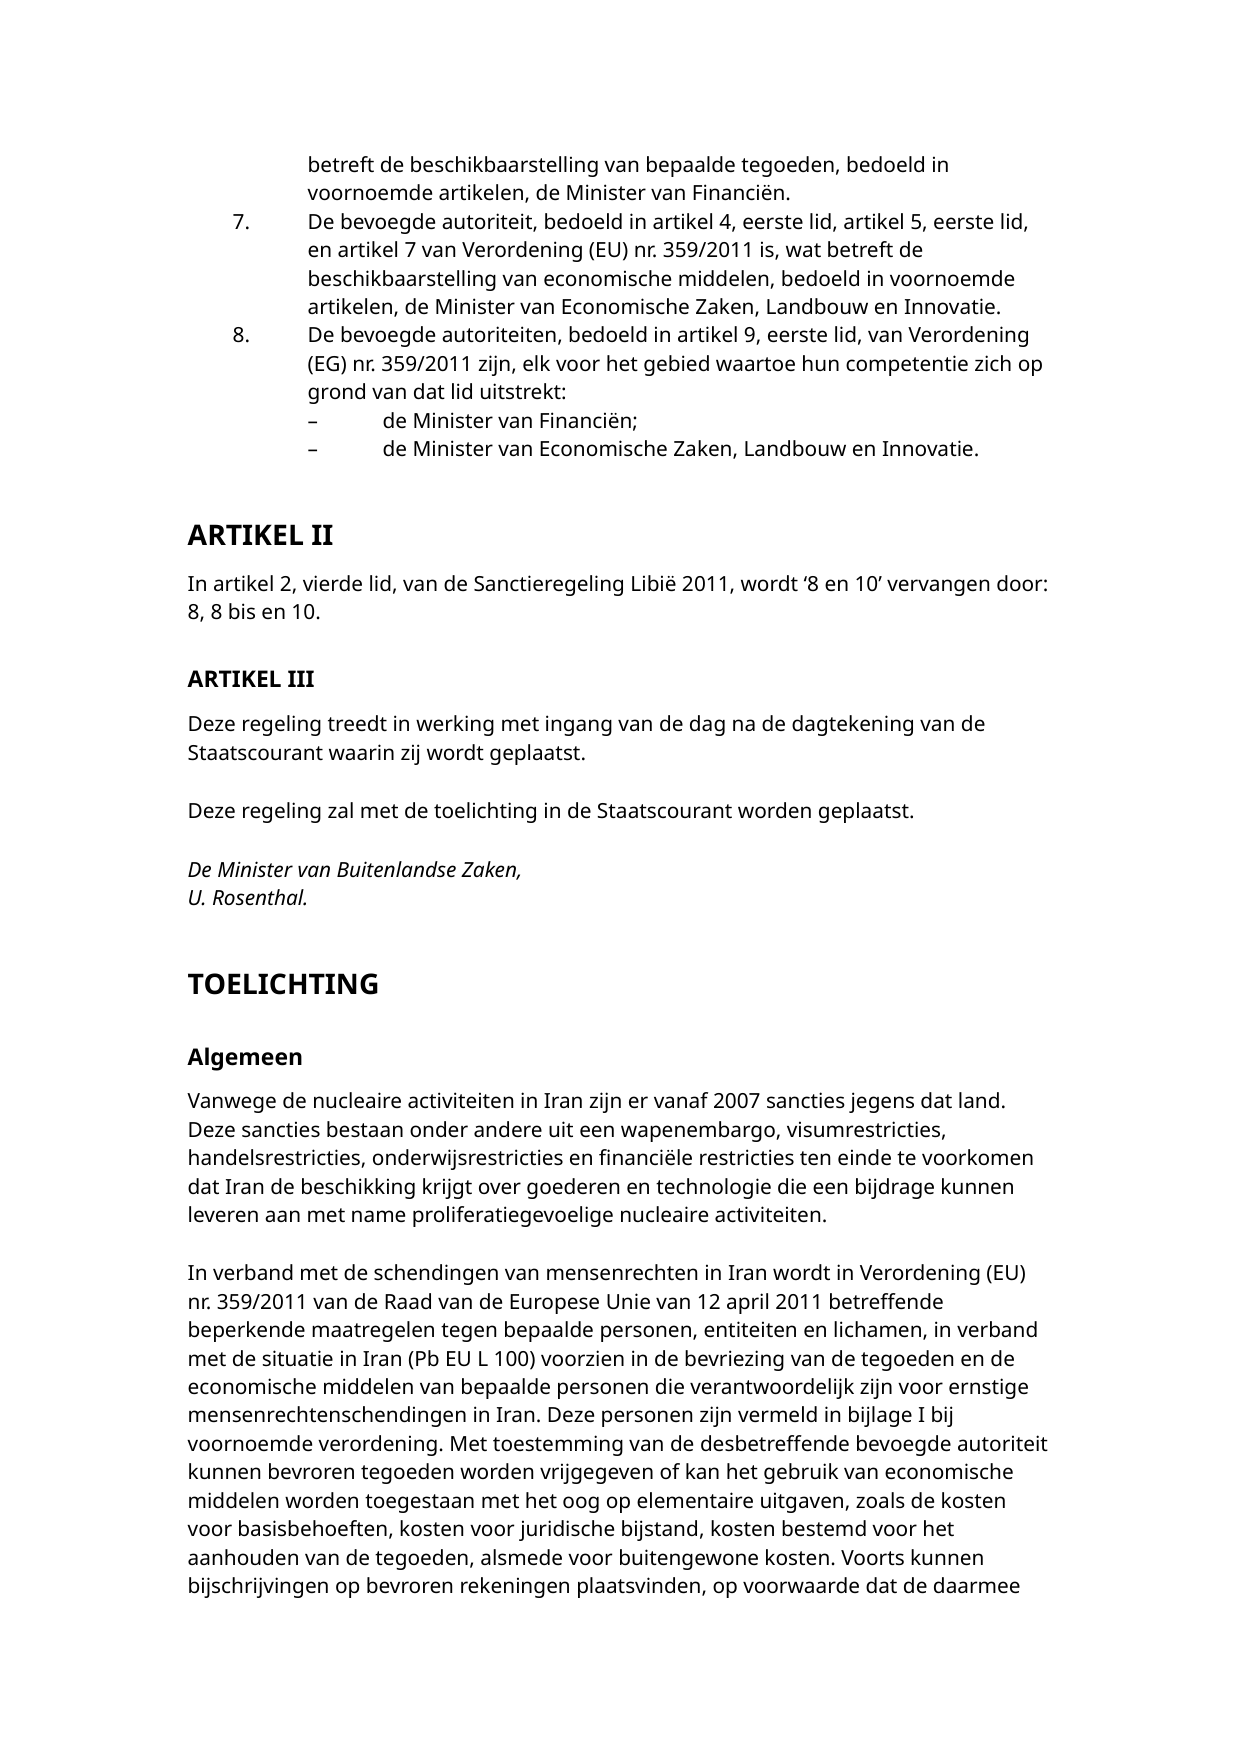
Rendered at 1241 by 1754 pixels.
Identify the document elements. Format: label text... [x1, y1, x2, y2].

list betreft de beschikbaarstelling van bepaalde tegoeden, bedoeld in voornoemde artikelen, de Minister van Financiën. [232, 150, 1053, 207]
subtitle ARTIKEL III [187, 663, 1053, 694]
subtitle Algemeen [187, 1040, 1053, 1072]
text In artikel 2, vierde lid, van de Sanctieregeling Libië 2011, wordt ‘8 en 10’ vervangen door: 8, 8 bis en 10. [187, 569, 1053, 626]
text In verband met de schendingen van mensenrechten in Iran wordt in Verordening (EU) nr. 359/2011 van de Raad van de Europese Unie van 12 april 2011 betreffende beperkende maatregelen tegen bepaalde personen, entiteiten en lichamen, in verband met de situatie in Iran (Pb EU L 100) voorzien in de bevriezing van de tegoeden en de economische middelen van bepaalde personen die verantwoordelijk zijn voor ernstige mensenrechtenschendingen in Iran. Deze personen zijn vermeld in bijlage I bij voornoemde verordening. Met toestemming van de desbetreffende bevoegde autoriteit kunnen bevroren tegoeden worden vrijgegeven of kan het gebruik van economische middelen worden toegestaan met het oog op elementaire uitgaven, zoals de kosten voor basisbehoeften, kosten voor juridische bijstand, kosten bestemd voor het aanhouden van de tegoeden, alsmede voor buitengewone kosten. Voorts kunnen bijschrijvingen op bevroren rekeningen plaatsvinden, op voorwaarde dat de daarmee [187, 1258, 1053, 1599]
text Deze regeling treedt in werking met ingang van de dag na de dagtekening van de Staatscourant waarin zij wordt geplaatst. [187, 709, 1053, 766]
list De bevoegde autoriteit, bedoeld in artikel 4, eerste lid, artikel 5, eerste lid, en artikel 7 van Verordening (EU) nr. 359/2011 is, wat betreft de beschikbaarstelling van economische middelen, bedoeld in voornoemde artikelen, de Minister van Economische Zaken, Landbouw en Innovatie. [232, 207, 1053, 321]
text Vanwege de nucleaire activiteiten in Iran zijn er vanaf 2007 sancties jegens dat land. Deze sancties bestaan onder andere uit een wapenembargo, visumrestricties, handelsrestricties, onderwijsrestricties en financiële restricties ten einde te voorkomen dat Iran de beschikking krijgt over goederen en technologie die een bijdrage kunnen leveren aan met name proliferatiegevoelige nucleaire activiteiten. [187, 1087, 1053, 1229]
subtitle TOELICHTING [187, 964, 1053, 1003]
subtitle ARTIKEL II [187, 515, 1053, 554]
text U. Rosenthal. [187, 883, 1053, 912]
text Deze regeling zal met de toelichting in de Staatscourant worden geplaatst. [187, 796, 1053, 825]
list de Minister van Economische Zaken, Landbouw en Innovatie. [307, 434, 1053, 463]
list De bevoegde autoriteiten, bedoeld in artikel 9, eerste lid, van Verordening (EG) nr. 359/2011 zijn, elk voor het gebied waartoe hun competentie zich op grond van dat lid uitstrekt: [232, 321, 1053, 406]
text De Minister van Buitenlandse Zaken, [187, 855, 1053, 883]
list de Minister van Financiën; [307, 406, 1053, 434]
